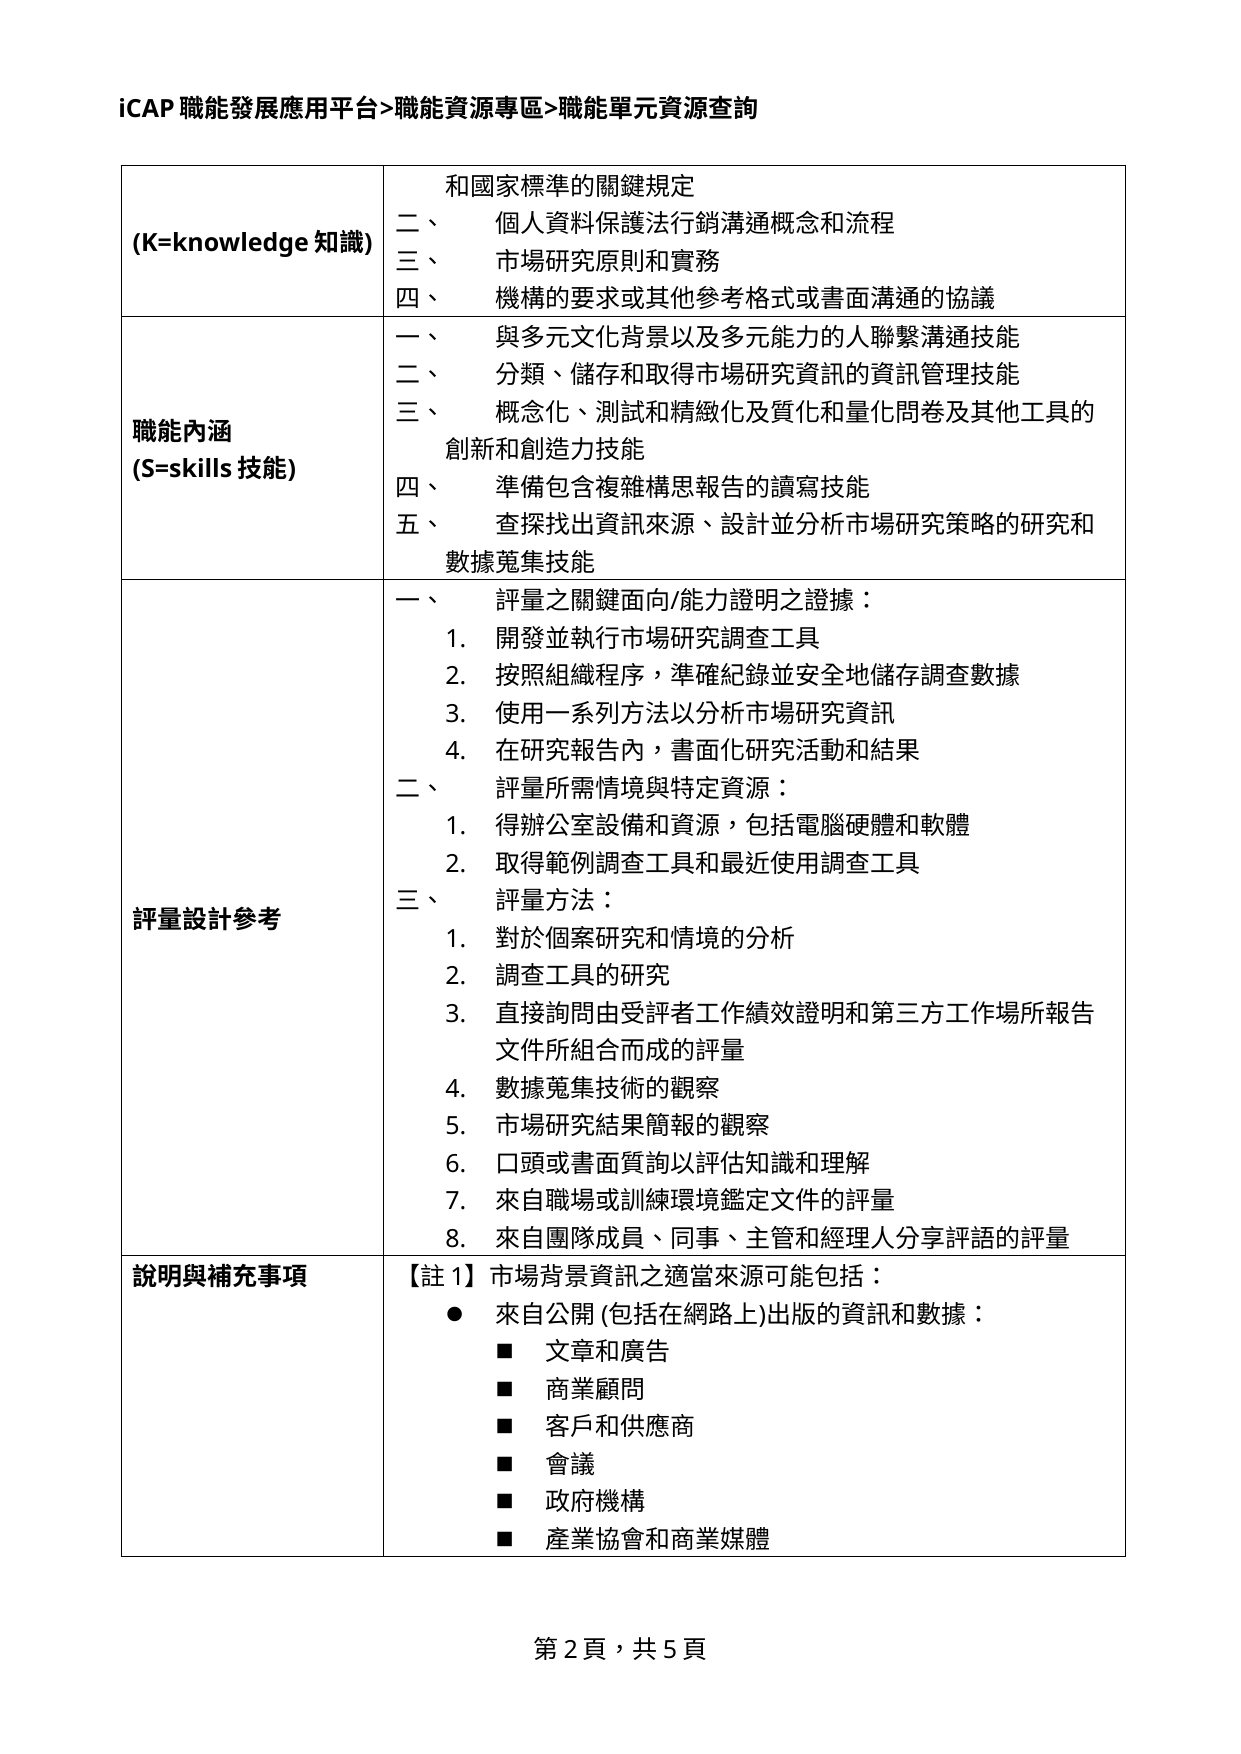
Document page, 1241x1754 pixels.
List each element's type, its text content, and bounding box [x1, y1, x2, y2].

table_cell (K=knowledge知識) [122, 166, 383, 316]
table_cell 評量之關鍵面向/能力證明之證據： 開發並執行市場研究調查工具 按照組織程序，準確紀錄並安全地儲存調查數據 使用一系列方法以分析市場研究資訊 在研究報告內，書面化研究活動和結果 評量所需情境與特定資源： 得辦公室設備和資源，包括電腦硬體和軟體 取得範例調查工具和最近使用調查工具 評量方法： 對於個案研究和情境的分析 調查工具的研究 直接詢問由受評者工作績效證明和第三方工作場所報告文件所組合而成的評量 數據蒐集技術的觀察 市場研究結果簡報的觀察 口頭或書面質詢以評估知識和理解 來自職場或訓練環境鑑定文件的評量 來自團隊成員、同事、主管和經理人分享評語的評量 [384, 580, 1125, 1255]
table_cell 說明與補充事項 [122, 1256, 383, 1556]
table_cell 來自政府各種形式影響企業營運面向的法律、工作守則和國家標準的關鍵規定 個人資料保護法行銷溝通概念和流程 市場研究原則和實務 機構的要求或其他參考格式或書面溝通的協議 [384, 166, 1125, 316]
table_cell 評量設計參考 [122, 580, 383, 1255]
table_cell 【註1】市場背景資訊之適當來源可能包括： 來自公開 (包括在網路上)出版的資訊和數據： 文章和廣告 商業顧問 客戶和供應商 會議 政府機構 產業協會和商業媒體 其他研究專案 來自貿易或專業協會年鑑的報告 給監管機構或贊助機構的報告 演講 企業資訊，如： 銷售數據 出席人數 【註2】報告格式可能包括： 敘述性報告 口頭簡報 視覺輔助，如： 圖表 照片 表格 【註3】市場研究的方法可能包括： 品牌資產研究 品牌測試 概念測試 消費者決策流程研究 深度訪談 描述性技術 實驗性技術 焦點團體 神秘客 觀察性技術 投射技術 質化研究 量化研究 隨機抽樣 【註4】調查工具可能包括： 講義 一對一討論 投影幻燈片 問卷 小組團體討論 【註5】潛在受訪者可能包括： 現在、過去或潛在顧客 關鍵利害關係人 從名單或名錄確定的人 員工 【註6】研究和組織之需求可能包括： 法律要求 受訪者需求符合人口統計或地理學上標準 受訪者需求代表組織、具有特定專業或知識，或符合其他標準 品質保證政策和程序 抽樣的統計有效性要求 【註7】蒐集數據的資源可能包括： 適當的場地和房間 桌椅、音頻和視聽設備、茶點的安排 音頻- 視頻紀錄和顯示裝置 電信設備和設施 【註8】檢閱可能包括： 確認數據： 面試的真實記錄 準確 充分表達 真實可靠 完成 非杜撰偽造 確保其他所蒐集的數據和資訊受到閱讀並理解指示說明說 保存數據來源、著作權和隱私訊息的記錄 拒絕不充分的數據並重新調查以克服差距 報告資深人員在數據蒐集的議題和問題 如有需要，與受訪者驗證訪問的記錄 【註9】適當技術可能包括： 圖表和表格 變異係數 平均數 中位數 眾數 百分數 敘述性註釋 全距 標準差 統計細節分析 統計概述 變異數 【註10】軟體檔案可能包括： 資料庫 試算表 詳細說明標題結構、內文和表格格式的文字處理程式 【註11】解釋並總計數據和資訊可能包括： 根據原始數據的初步處理，發展更進一步假設，並進行統計測試的檢驗 匯集數據或資料集 使用一般或專業軟體進行原始數據的統計分析 【註12】分類可能包括： 具有標題和副標內容的初步報告表格 以適當格式的數據表格，分析型態 藉由人口統計或心理變數的特徵，發展基礎市場區隔分類 【註13】研究報告可能包括： 詳細數據分析 方法的說明解釋 關鍵的觀察和發現結果 數據的關鍵總結 建議和執行的議題 未來研究的建議 [384, 1256, 1125, 1556]
table_cell 與多元文化背景以及多元能力的人聯繫溝通技能 分類、儲存和取得市場研究資訊的資訊管理技能 概念化、測試和精緻化及質化和量化問卷及其他工具的創新和創造力技能 準備包含複雜構思報告的讀寫技能 查探找出資訊來源、設計並分析市場研究策略的研究和數據蒐集技能 [384, 317, 1125, 579]
table_cell 職能內涵 (S=skills技能) [122, 317, 383, 579]
